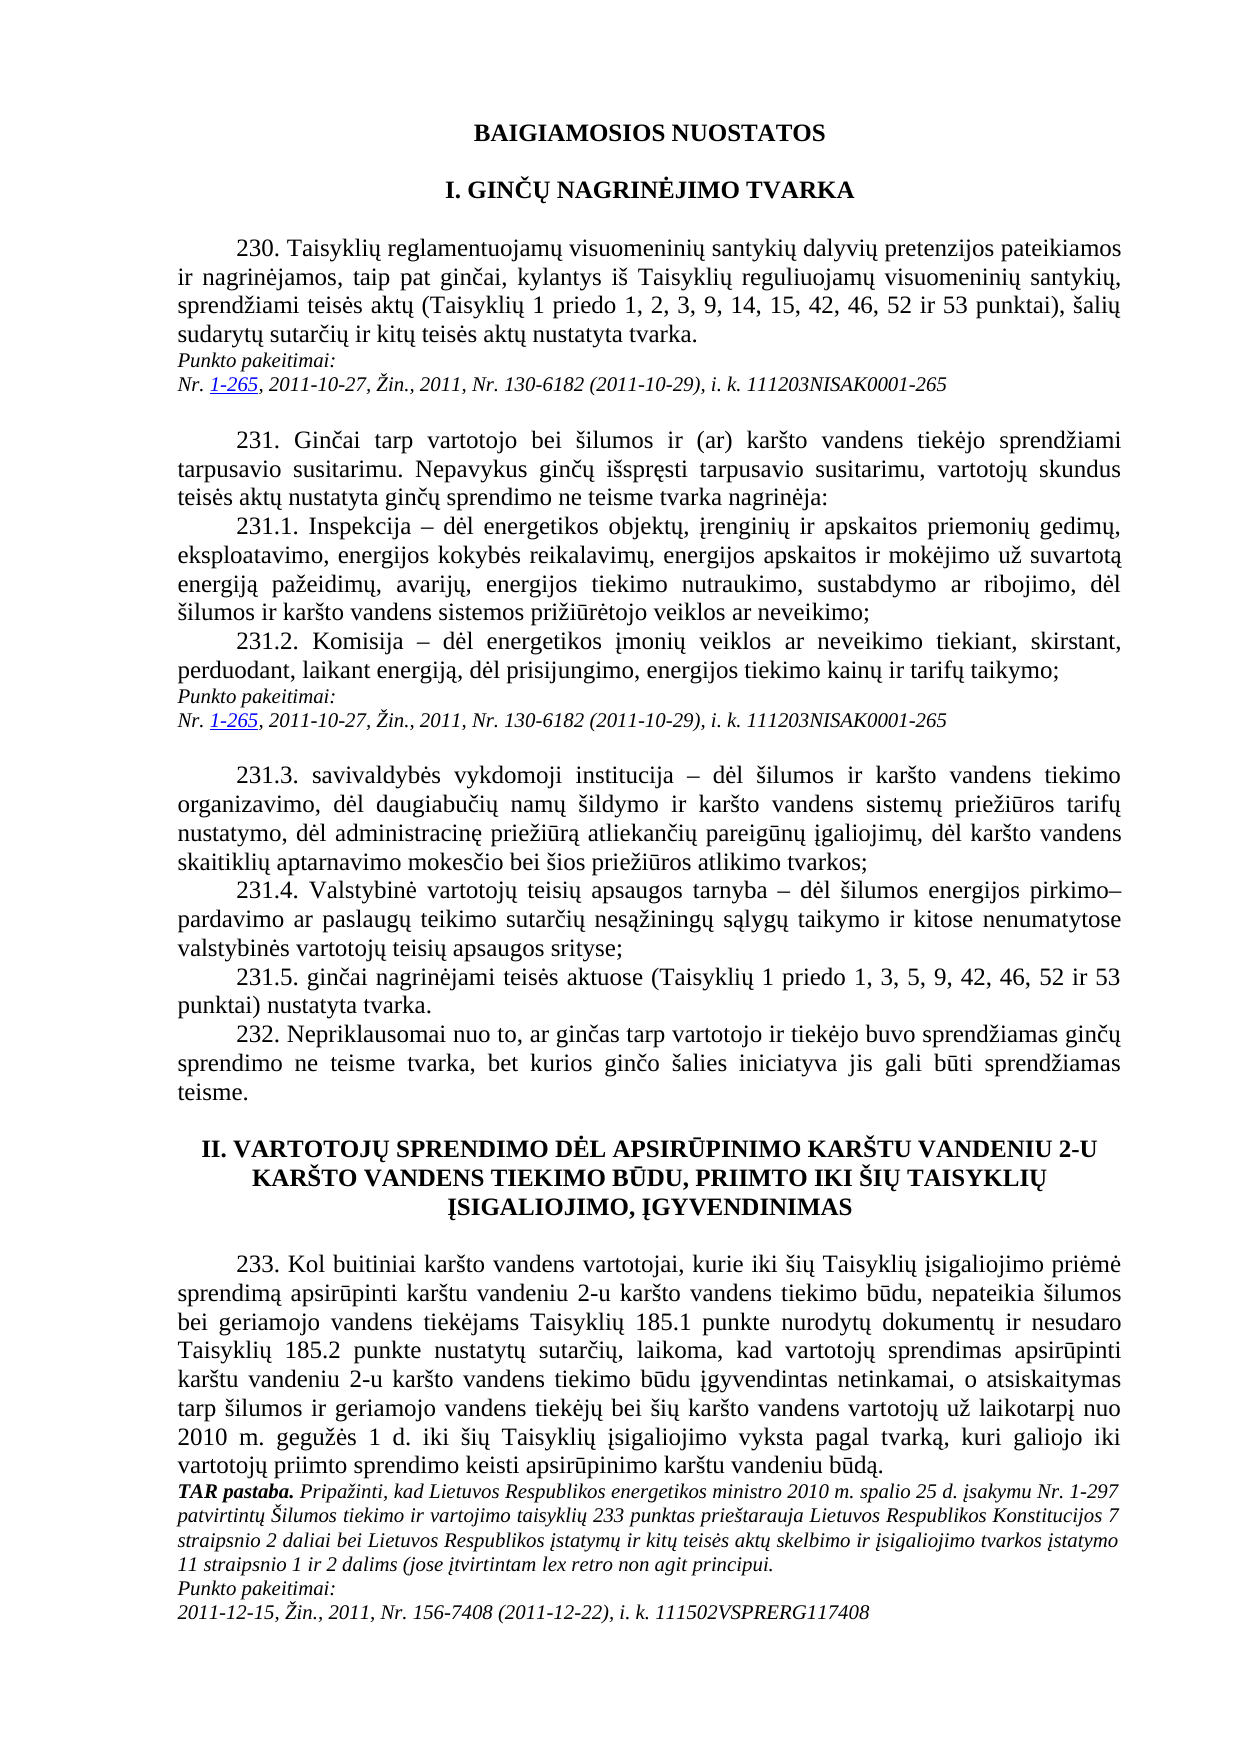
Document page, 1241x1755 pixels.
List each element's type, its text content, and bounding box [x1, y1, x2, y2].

text 231.4. Valstybinė vartotojų teisių apsaugos tarnyba – dėl šilumos energijos pirkimo–pardavimo ar paslaugų teikimo sutarčių nesąžiningų sąlygų taikymo ir kitose nenumatytose valstybinės vartotojų teisių apsaugos srityse; [177, 876, 1122, 962]
text 231.3. savivaldybės vykdomoji institucija – dėl šilumos ir karšto vandens tiekimo organizavimo, dėl daugiabučių namų šildymo ir karšto vandens sistemų priežiūros tarifų nustatymo, dėl administracinę priežiūrą atliekančių pareigūnų įgaliojimų, dėl karšto vandens skaitiklių aptarnavimo mokesčio bei šios priežiūros atlikimo tvarkos; [177, 761, 1122, 876]
text 231.1. Inspekcija – dėl energetikos objektų, įrenginių ir apskaitos priemonių gedimų, eksploatavimo, energijos kokybės reikalavimų, energijos apskaitos ir mokėjimo už suvartotą energiją pažeidimų, avarijų, energijos tiekimo nutraukimo, sustabdymo ar ribojimo, dėl šilumos ir karšto vandens sistemos prižiūrėtojo veiklos ar neveikimo; [177, 511, 1122, 626]
text 231. Ginčai tarp vartotojo bei šilumos ir (ar) karšto vandens tiekėjo sprendžiami tarpusavio susitarimu. Nepavykus ginčų išspręsti tarpusavio susitarimu, vartotojų skundus teisės aktų nustatyta ginčų sprendimo ne teisme tvarka nagrinėja: [177, 425, 1122, 511]
text II. VARTOTOJŲ SPRENDIMO DĖL APSIRŪPINIMO KARŠTU VANDENIU 2-U KARŠTO VANDENS TIEKIMO BŪDU, PRIIMTO IKI ŠIŲ TAISYKLIŲ ĮSIGALIOJIMO, ĮGYVENDINIMAS [177, 1134, 1122, 1221]
text Nr. 1-265, 2011-10-27, Žin., 2011, Nr. 130-6182 (2011-10-29), i. k. 111203NISAK0001-265 [177, 708, 1122, 732]
text 231.5. ginčai nagrinėjami teisės aktuose (Taisyklių 1 priedo 1, 3, 5, 9, 42, 46, 52 ir 53 punktai) nustatyta tvarka. [177, 962, 1122, 1019]
text 230. Taisyklių reglamentuojamų visuomeninių santykių dalyvių pretenzijos pateikiamos ir nagrinėjamos, taip pat ginčai, kylantys iš Taisyklių reguliuojamų visuomeninių santykių, sprendžiami teisės aktų (Taisyklių 1 priedo 1, 2, 3, 9, 14, 15, 42, 46, 52 ir 53 punktai), šalių sudarytų sutarčių ir kitų teisės aktų nustatyta tvarka. [177, 233, 1122, 348]
text 232. Nepriklausomai nuo to, ar ginčas tarp vartotojo ir tiekėjo buvo sprendžiamas ginčų sprendimo ne teisme tvarka, bet kurios ginčo šalies iniciatyva jis gali būti sprendžiamas teisme. [177, 1019, 1122, 1106]
text 233. Kol buitiniai karšto vandens vartotojai, kurie iki šių Taisyklių įsigaliojimo priėmė sprendimą apsirūpinti karštu vandeniu 2-u karšto vandens tiekimo būdu, nepateikia šilumos bei geriamojo vandens tiekėjams Taisyklių 185.1 punkte nurodytų dokumentų ir nesudaro Taisyklių 185.2 punkte nustatytų sutarčių, laikoma, kad vartotojų sprendimas apsirūpinti karštu vandeniu 2-u karšto vandens tiekimo būdu įgyvendintas netinkamai, o atsiskaitymas tarp šilumos ir geriamojo vandens tiekėjų bei šių karšto vandens vartotojų už laikotarpį nuo 2010 m. gegužės 1 d. iki šių Taisyklių įsigaliojimo vyksta pagal tvarką, kuri galiojo iki vartotojų priimto sprendimo keisti apsirūpinimo karštu vandeniu būdą. [177, 1249, 1122, 1479]
text Punkto pakeitimai: [177, 348, 1122, 372]
text TAR pastaba. Pripažinti, kad Lietuvos Respublikos energetikos ministro 2010 m. spalio 25 d. įsakymu Nr. 1-297 patvirtintų Šilumos tiekimo ir vartojimo taisyklių 233 punktas prieštarauja Lietuvos Respublikos Konstitucijos 7 straipsnio 2 daliai bei Lietuvos Respublikos įstatymų ir kitų teisės aktų skelbimo ir įsigaliojimo tvarkos įstatymo 11 straipsnio 1 ir 2 dalims (jose įtvirtintam lex retro non agit principui. [177, 1479, 1122, 1576]
text 2011-12-15, Žin., 2011, Nr. 156-7408 (2011-12-22), i. k. 111502VSPRERG117408 [177, 1600, 1122, 1624]
text Punkto pakeitimai: [177, 684, 1122, 708]
text Punkto pakeitimai: [177, 1576, 1122, 1600]
text i. GINČŲ NAGRINĖJIMO TVARKA [177, 176, 1122, 204]
text bAIGIAMOSIOS NUOSTATOS [177, 118, 1122, 147]
text Nr. 1-265, 2011-10-27, Žin., 2011, Nr. 130-6182 (2011-10-29), i. k. 111203NISAK0001-265 [177, 372, 1122, 396]
text 231.2. Komisija – dėl energetikos įmonių veiklos ar neveikimo tiekiant, skirstant, perduodant, laikant energiją, dėl prisijungimo, energijos tiekimo kainų ir tarifų taikymo; [177, 626, 1122, 684]
